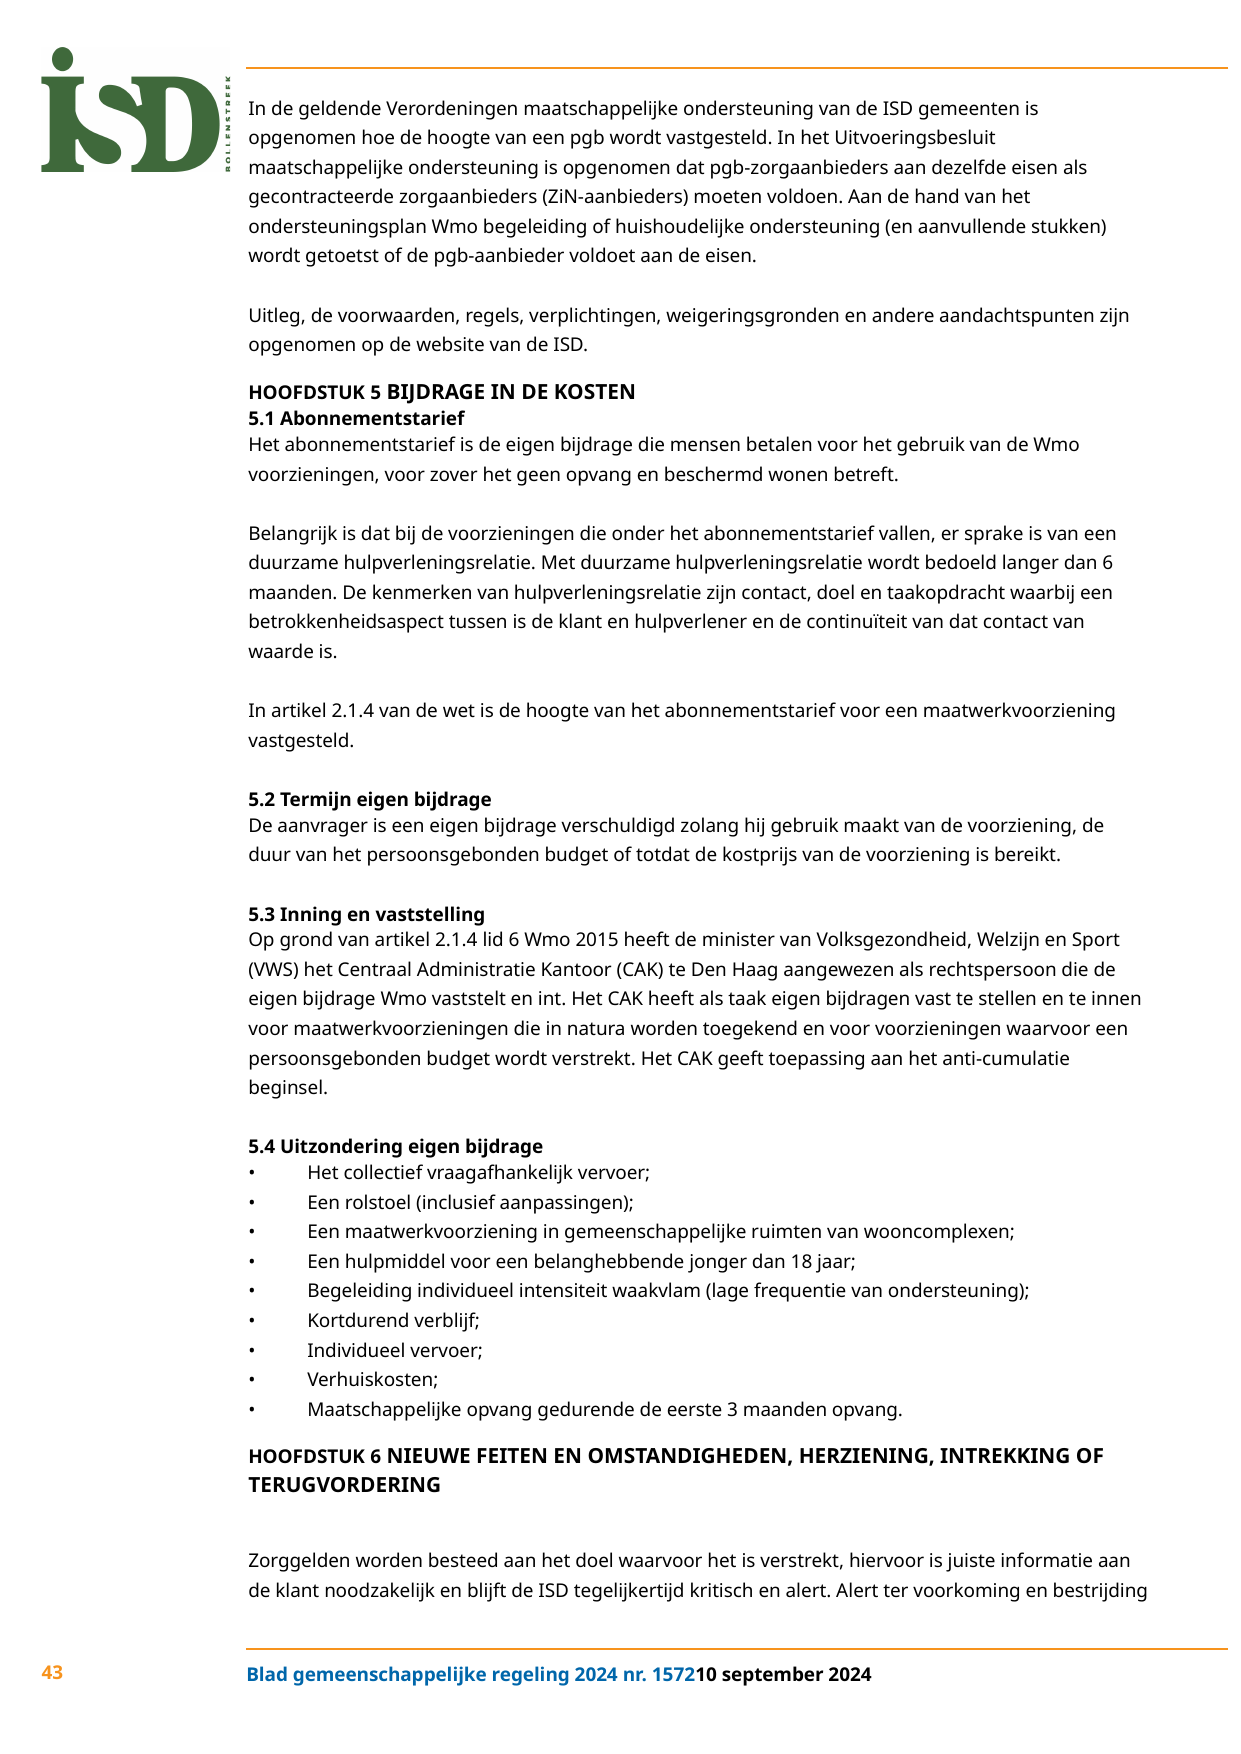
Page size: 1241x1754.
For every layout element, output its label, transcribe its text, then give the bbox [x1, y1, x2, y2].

text 5.3 Inning en vaststelling [248, 901, 1152, 926]
text Belangrijk is dat bij de voorzieningen die onder het abonnementstarief vallen, er sprake is van een duurzame hulpverleningsrelatie. Met duurzame hulpverleningsrelatie wordt bedoeld langer dan 6 maanden. De kenmerken van hulpverleningsrelatie zijn contact, doel en taakopdracht waarbij een betrokkenheidsaspect tussen is de klant en hulpverlener en de continuïteit van dat contact van waarde is. [248, 520, 1152, 664]
text 5.1 Abonnementstarief [248, 406, 1152, 431]
list Een rolstoel (inclusief aanpassingen); [248, 1189, 1152, 1214]
text Op grond van artikel 2.1.4 lid 6 Wmo 2015 heeft de minister van Volksgezondheid, Welzijn en Sport (VWS) het Centraal Administratie Kantoor (CAK) te Den Haag aangewezen als rechtspersoon die de eigen bijdrage Wmo vaststelt en int. Het CAK heeft als taak eigen bijdragen vast te stellen en te innen voor maatwerkvoorzieningen die in natura worden toegekend en voor voorzieningen waarvoor een persoonsgebonden budget wordt verstrekt. Het CAK geeft toepassing aan het anti-cumulatie beginsel. [248, 926, 1152, 1100]
list Het collectief vraagafhankelijk vervoer; [248, 1159, 1152, 1185]
list Een hulpmiddel voor een belanghebbende jonger dan 18 jaar; [248, 1248, 1152, 1274]
text 5.2 Termijn eigen bijdrage [248, 786, 1152, 812]
list Kortdurend verblijf; [248, 1307, 1152, 1333]
list Een maatwerkvoorziening in gemeenschappelijke ruimten van wooncomplexen; [248, 1218, 1152, 1244]
text HOOFDSTUK 5 BIJDRAGE IN DE KOSTEN [248, 377, 1152, 406]
text 5.4 Uitzondering eigen bijdrage [248, 1133, 1152, 1159]
picture [41, 47, 231, 172]
text HOOFDSTUK 6 NIEUWE FEITEN EN OMSTANDIGHEDEN, HERZIENING, INTREKKING OF TERUGVORDERING [248, 1442, 1152, 1498]
text Het abonnementstarief is de eigen bijdrage die mensen betalen voor het gebruik van de Wmo voorzieningen, voor zover het geen opvang en beschermd wonen betreft. [248, 431, 1152, 487]
text Uitleg, de voorwaarden, regels, verplichtingen, weigeringsgronden en andere aandachtspunten zijn opgenomen op de website van de ISD. [248, 302, 1152, 357]
text In de geldende Verordeningen maatschappelijke ondersteuning van de ISD gemeenten is opgenomen hoe de hoogte van een pgb wordt vastgesteld. In het Uitvoeringsbesluit maatschappelijke ondersteuning is opgenomen dat pgb-zorgaanbieders aan dezelfde eisen als gecontracteerde zorgaanbieders (ZiN-aanbieders) moeten voldoen. Aan de hand van het ondersteuningsplan Wmo begeleiding of huishoudelijke ondersteuning (en aanvullende stukken) wordt getoetst of de pgb-aanbieder voldoet aan de eisen. [248, 95, 1152, 268]
text Zorggelden worden besteed aan het doel waarvoor het is verstrekt, hiervoor is juiste informatie aan de klant noodzakelijk en blijft de ISD tegelijkertijd kritisch en alert. Alert ter voorkoming en bestrijding [248, 1548, 1152, 1603]
text In artikel 2.1.4 van de wet is de hoogte van het abonnementstarief voor een maatwerkvoorziening vastgesteld. [248, 697, 1152, 753]
list Individueel vervoer; [248, 1337, 1152, 1362]
list Begeleiding individueel intensiteit waakvlam (lage frequentie van ondersteuning); [248, 1278, 1152, 1303]
list Verhuiskosten; [248, 1366, 1152, 1392]
list Maatschappelijke opvang gedurende de eerste 3 maanden opvang. [248, 1396, 1152, 1422]
text De aanvrager is een eigen bijdrage verschuldigd zolang hij gebruik maakt van de voorziening, de duur van het persoonsgebonden budget of totdat de kostprijs van de voorziening is bereikt. [248, 812, 1152, 867]
